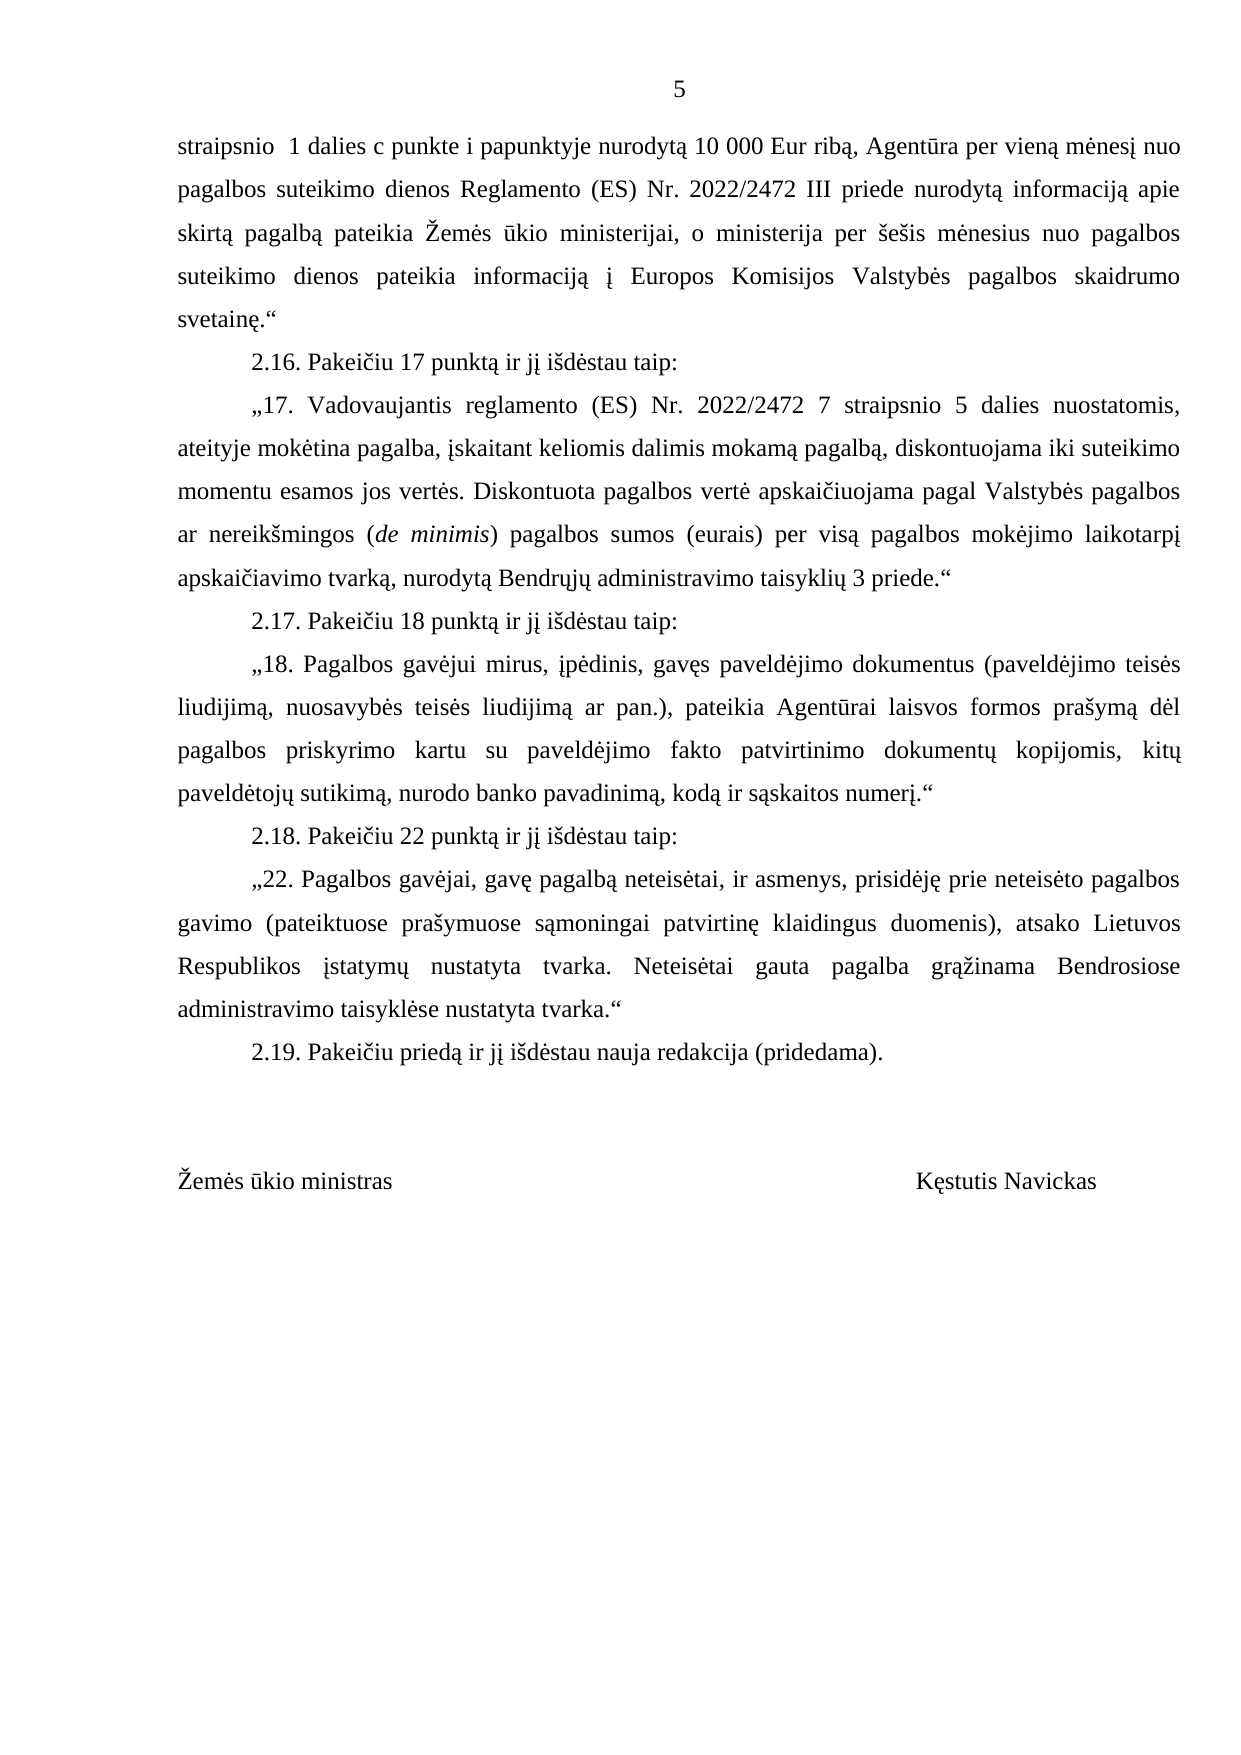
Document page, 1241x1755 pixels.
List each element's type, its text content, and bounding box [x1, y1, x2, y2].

text 2.16. Pakeičiu 17 punktą ir jį išdėstau taip: [177, 347, 1181, 376]
text 2.17. Pakeičiu 18 punktą ir jį išdėstau taip: [177, 606, 1181, 634]
text 2.19. Pakeičiu priedą ir jį išdėstau nauja redakcija (pridedama). [177, 1037, 1181, 1066]
text „22. Pagalbos gavėjai, gavę pagalbą neteisėtai, ir asmenys, prisidėję prie neteisėto pagalbos gavimo (pateiktuose prašymuose sąmoningai patvirtinę klaidingus duomenis), atsako Lietuvos Respublikos įstatymų nustatyta tvarka. Neteisėtai gauta pagalba grąžinama Bendrosiose administravimo taisyklėse nustatyta tvarka.“ [177, 864, 1181, 1023]
text „18. Pagalbos gavėjui mirus, įpėdinis, gavęs paveldėjimo dokumentus (paveldėjimo teisės liudijimą, nuosavybės teisės liudijimą ar pan.), pateikia Agentūrai laisvos formos prašymą dėl pagalbos priskyrimo kartu su paveldėjimo fakto patvirtinimo dokumentų kopijomis, kitų paveldėtojų sutikimą, nurodo banko pavadinimą, kodą ir sąskaitos numerį.“ [177, 649, 1181, 807]
text straipsnio 1 dalies c punkte i papunktyje nurodytą 10 000 Eur ribą, Agentūra per vieną mėnesį nuo pagalbos suteikimo dienos Reglamento (ES) Nr. 2022/2472 III priede nurodytą informaciją apie skirtą pagalbą pateikia Žemės ūkio ministerijai, o ministerija per šešis mėnesius nuo pagalbos suteikimo dienos pateikia informaciją į Europos Komisijos Valstybės pagalbos skaidrumo svetainę.“ [177, 131, 1181, 333]
text „17. Vadovaujantis reglamento (ES) Nr. 2022/2472 7 straipsnio 5 dalies nuostatomis, ateityje mokėtina pagalba, įskaitant keliomis dalimis mokamą pagalbą, diskontuojama iki suteikimo momentu esamos jos vertės. Diskontuota pagalbos vertė apskaičiuojama pagal Valstybės pagalbos ar nereikšmingos (de minimis) pagalbos sumos (eurais) per visą pagalbos mokėjimo laikotarpį apskaičiavimo tvarką, nurodytą Bendrųjų administravimo taisyklių 3 priede.“ [177, 390, 1181, 591]
text Žemės ūkio ministras Kęstutis Navickas [177, 1166, 1181, 1195]
text 2.18. Pakeičiu 22 punktą ir jį išdėstau taip: [177, 821, 1181, 850]
